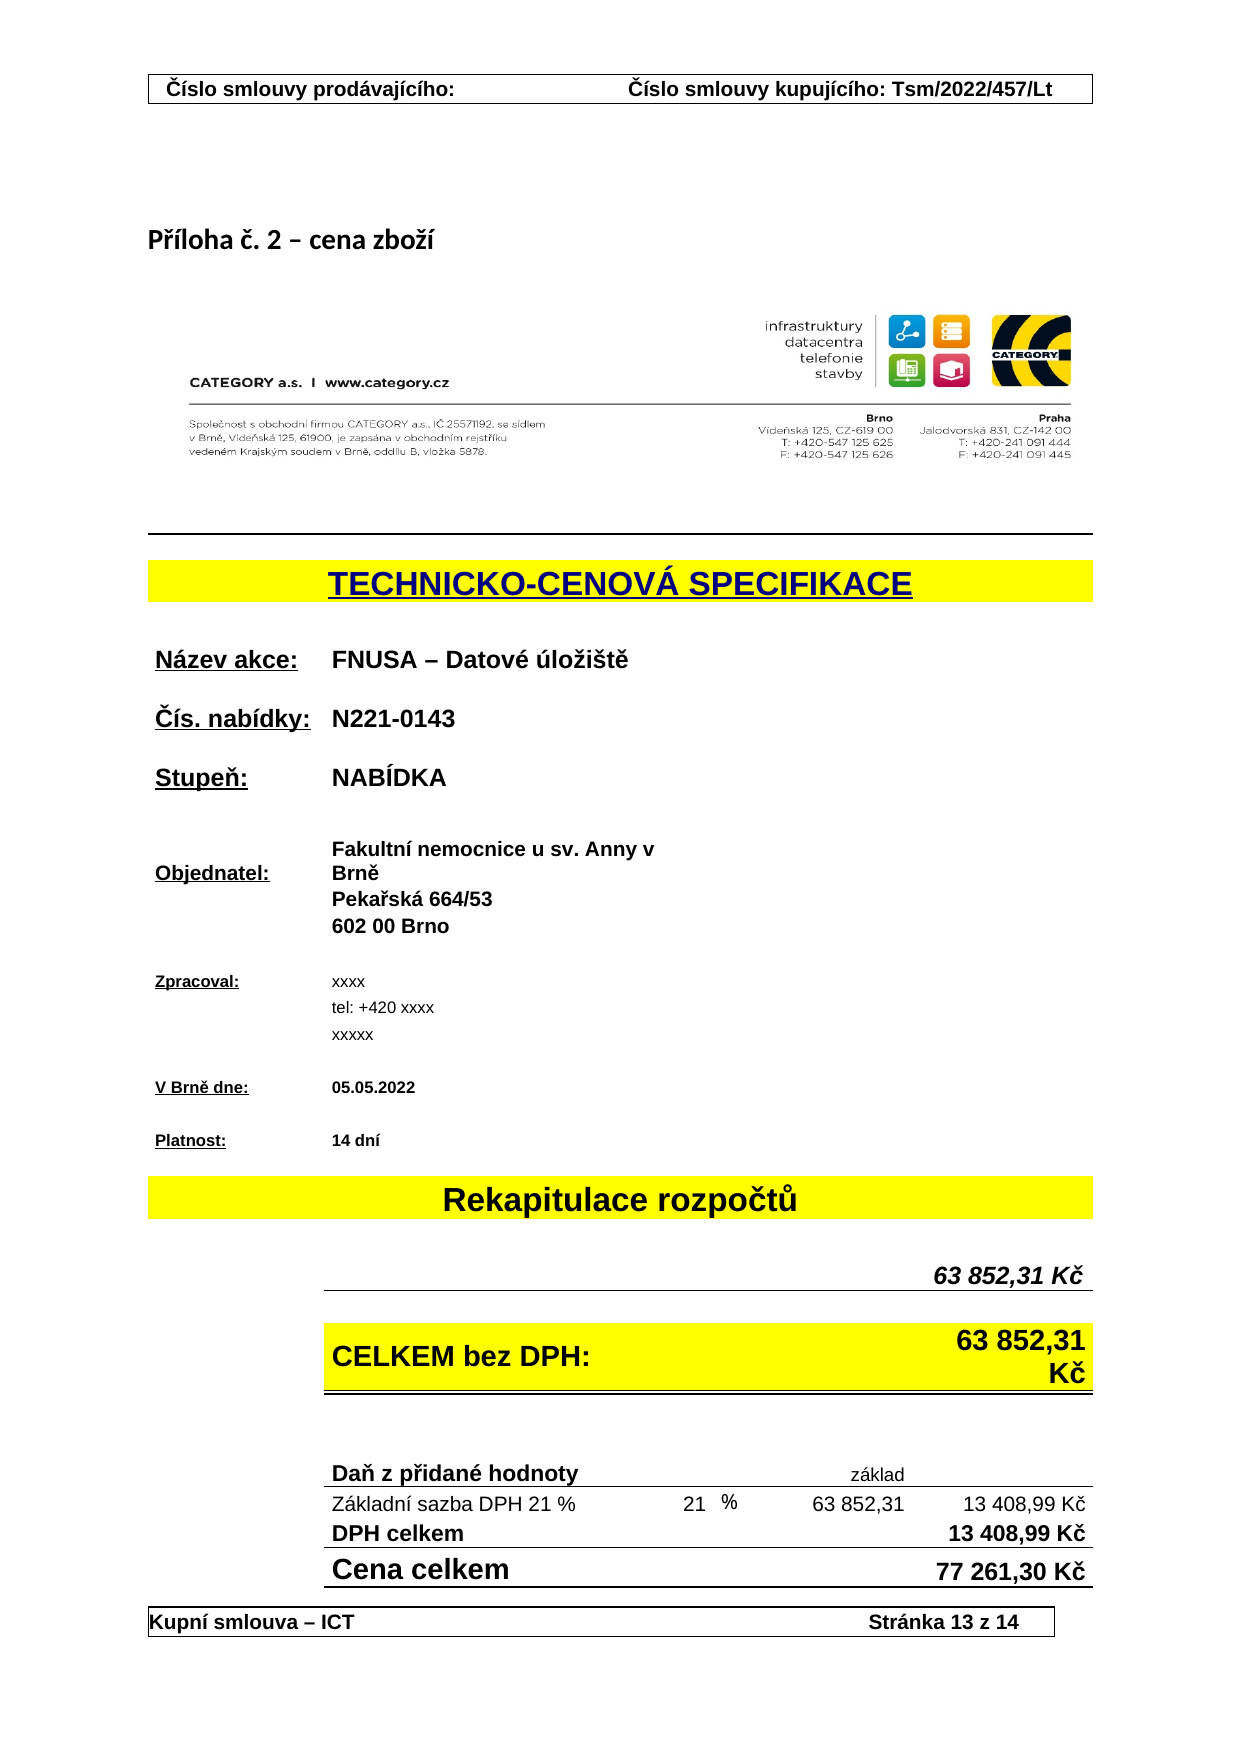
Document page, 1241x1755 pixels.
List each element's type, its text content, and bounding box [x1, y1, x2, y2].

table_cell 13 408,99 Kč [912, 1515, 1093, 1547]
table_cell [912, 1150, 1093, 1176]
table_header [662, 268, 713, 276]
table_cell 63 852,31 Kč [912, 1323, 1093, 1390]
table_cell [751, 911, 912, 937]
table_cell [751, 602, 912, 641]
table_cell [751, 964, 912, 991]
table_cell xxxxx [324, 1017, 662, 1044]
table_cell [662, 759, 713, 792]
table_cell [912, 1219, 1093, 1257]
table_cell [912, 733, 1093, 759]
table_cell % [713, 1487, 751, 1515]
table_header [324, 268, 662, 276]
table_cell [751, 505, 912, 533]
table_cell [751, 1070, 912, 1097]
table_cell [148, 602, 324, 641]
table_cell [662, 733, 713, 759]
table_cell [713, 1395, 751, 1428]
table_cell [662, 641, 713, 673]
table_cell 13 408,99 Kč [912, 1487, 1093, 1515]
table_cell [324, 1395, 662, 1428]
table_cell [662, 792, 713, 836]
table_cell [751, 792, 912, 836]
table_cell [662, 911, 713, 937]
table_cell [713, 700, 751, 733]
table_cell [751, 1395, 912, 1428]
table_cell [713, 991, 751, 1017]
table_cell [148, 991, 324, 1017]
table_cell [751, 884, 912, 911]
table_cell [713, 1323, 751, 1390]
table_cell Daň z přidané hodnoty [324, 1455, 662, 1486]
table_cell [662, 478, 713, 505]
table_cell [662, 1515, 713, 1547]
table_cell [148, 1097, 324, 1123]
table_cell [662, 1428, 713, 1454]
table_cell [148, 884, 324, 911]
table_cell [148, 911, 324, 937]
table_cell CELKEM bez DPH: [324, 1323, 662, 1390]
table_cell [148, 1017, 324, 1044]
table_header [751, 268, 1093, 276]
table_cell [912, 641, 1093, 673]
table_cell [148, 535, 324, 560]
table_cell [662, 1395, 713, 1428]
table_cell Objednatel: [148, 836, 324, 884]
table_cell [912, 700, 1093, 733]
table_cell [912, 1070, 1093, 1097]
table_cell [751, 700, 912, 733]
table_cell [662, 1070, 713, 1097]
table_cell [324, 505, 662, 533]
table_cell [662, 1548, 713, 1586]
table_cell [662, 938, 713, 964]
table_cell [662, 1257, 713, 1290]
table_cell [148, 478, 324, 505]
table_cell Rekapitulace rozpočtů [148, 1176, 1093, 1219]
table_cell [751, 1291, 912, 1323]
table_cell [713, 884, 751, 911]
table_cell [912, 673, 1093, 700]
table_cell [713, 1455, 751, 1486]
table_cell [324, 1219, 662, 1257]
table_cell Platnost: [148, 1123, 324, 1150]
table_cell [751, 1548, 912, 1586]
table_cell [662, 505, 713, 533]
table_cell [912, 1291, 1093, 1323]
table_cell [713, 1150, 751, 1176]
table_cell [912, 911, 1093, 937]
subtitle Příloha č. 2 – cena zboží [148, 221, 1093, 257]
table_cell 63 852,31 [751, 1487, 912, 1515]
table_cell [148, 938, 324, 964]
table_cell [148, 1547, 324, 1586]
table_cell N221-0143 [324, 700, 662, 733]
table_cell [751, 673, 912, 700]
table_cell [324, 1257, 662, 1290]
table_cell [751, 1017, 912, 1044]
table_cell [148, 673, 324, 700]
table_cell FNUSA – Datové úložiště [324, 641, 662, 673]
table_cell 63 852,31 Kč [912, 1257, 1093, 1290]
table_cell [713, 535, 751, 560]
table_cell [912, 1017, 1093, 1044]
table_cell DPH celkem [324, 1515, 662, 1547]
table_cell tel: +420 xxxx [324, 991, 662, 1017]
table_cell [148, 733, 324, 759]
table_cell [148, 1323, 324, 1390]
table_cell 05.05.2022 [324, 1070, 662, 1097]
table_cell xxxx [324, 964, 662, 991]
table_cell [912, 535, 1093, 560]
table_cell [713, 1044, 751, 1070]
table_cell [912, 836, 1093, 884]
table_cell [912, 1097, 1093, 1123]
table_cell [713, 1548, 751, 1586]
table_cell [751, 1323, 912, 1390]
table_cell [912, 1395, 1093, 1428]
table_cell [751, 1123, 912, 1150]
table_cell [324, 1428, 662, 1454]
table_cell [148, 1150, 324, 1176]
table_cell [912, 1123, 1093, 1150]
table_cell [324, 1044, 662, 1070]
table_cell [713, 964, 751, 991]
table_cell [662, 1323, 713, 1390]
table_cell [912, 478, 1093, 505]
table_cell [148, 1044, 324, 1070]
table_cell 602 00 Brno [324, 911, 662, 937]
table_cell TECHNICKO-CENOVÁ SPECIFIKACE [148, 560, 1093, 602]
table_cell [713, 505, 751, 533]
table_cell [751, 641, 912, 673]
table_cell [662, 1097, 713, 1123]
table_cell [751, 1428, 912, 1454]
table_cell [662, 1123, 713, 1150]
table_cell [324, 602, 662, 641]
table_cell [713, 673, 751, 700]
table_cell [713, 1017, 751, 1044]
table_cell [713, 1515, 751, 1547]
table_cell [751, 1515, 912, 1547]
table_cell [662, 884, 713, 911]
table_cell [713, 792, 751, 836]
table_cell 14 dní [324, 1123, 662, 1150]
table_cell [912, 964, 1093, 991]
table_cell [324, 938, 662, 964]
table_cell [324, 733, 662, 759]
table_cell Cena celkem [324, 1548, 662, 1586]
table_cell [148, 1455, 324, 1486]
table_cell [662, 1150, 713, 1176]
table_cell [713, 938, 751, 964]
table_cell [148, 1390, 324, 1428]
table_cell [324, 1291, 662, 1323]
table_cell [662, 1017, 713, 1044]
table_cell [713, 733, 751, 759]
table_header [148, 268, 324, 276]
table_cell [912, 991, 1093, 1017]
table_cell [713, 911, 751, 937]
table_cell [751, 991, 912, 1017]
table_cell [713, 641, 751, 673]
table_cell [713, 1219, 751, 1257]
table_cell [148, 1290, 324, 1323]
table_cell [148, 505, 324, 533]
table_cell [662, 991, 713, 1017]
table_cell [713, 602, 751, 641]
table_cell [751, 478, 912, 505]
table_cell [713, 1123, 751, 1150]
table_cell [148, 1219, 324, 1257]
table_cell [713, 478, 751, 505]
table_cell Pekařská 664/53 [324, 884, 662, 911]
table_cell [148, 1257, 324, 1290]
table_cell [713, 1428, 751, 1454]
table_cell [148, 1486, 324, 1515]
table_cell základ [751, 1455, 912, 1486]
table_cell [912, 1428, 1093, 1454]
table_cell 77 261,30 Kč [912, 1548, 1093, 1586]
table_cell 21 [662, 1487, 713, 1515]
table_cell [713, 759, 751, 792]
table_cell [662, 673, 713, 700]
table_cell [751, 1044, 912, 1070]
table_cell [751, 759, 912, 792]
table_cell NABÍDKA [324, 759, 662, 792]
table_cell [148, 1515, 324, 1547]
table_cell [662, 1291, 713, 1323]
table_cell [662, 602, 713, 641]
table_cell [751, 1219, 912, 1257]
table_cell [751, 1150, 912, 1176]
table_cell [751, 535, 912, 560]
table_cell [713, 1097, 751, 1123]
table_cell [662, 964, 713, 991]
table_cell [148, 792, 324, 836]
table_cell [713, 1070, 751, 1097]
table_cell Název akce: [148, 641, 324, 673]
table_cell [912, 884, 1093, 911]
table_cell [912, 759, 1093, 792]
table_cell [751, 733, 912, 759]
table_cell Stupeň: [148, 759, 324, 792]
table_cell [148, 1428, 324, 1454]
table_cell [751, 1097, 912, 1123]
table_cell [751, 938, 912, 964]
table_cell [912, 602, 1093, 641]
table_cell [324, 673, 662, 700]
table_cell [324, 478, 662, 505]
table_cell [662, 1219, 713, 1257]
table_cell Čís. nabídky: [148, 700, 324, 733]
table_cell [713, 1257, 751, 1290]
table_cell [662, 1044, 713, 1070]
table_cell [912, 1044, 1093, 1070]
table_cell [912, 938, 1093, 964]
table_cell V Brně dne: [148, 1070, 324, 1097]
table_cell [912, 792, 1093, 836]
table_cell [912, 1455, 1093, 1486]
table_cell [912, 505, 1093, 533]
table_cell [324, 1150, 662, 1176]
table_cell Fakultní nemocnice u sv. Anny v Brně [324, 836, 662, 884]
table_cell Zpracoval: [148, 964, 324, 991]
table_cell [751, 836, 912, 884]
table_cell [662, 535, 713, 560]
table_cell [324, 535, 662, 560]
table_cell [324, 792, 662, 836]
table_header [713, 268, 751, 276]
table_cell [662, 1455, 713, 1486]
table_cell [324, 1097, 662, 1123]
table_cell [662, 836, 713, 884]
table_cell [662, 700, 713, 733]
table_cell [713, 1291, 751, 1323]
table_cell Základní sazba DPH 21 % [324, 1487, 662, 1515]
table_cell [713, 836, 751, 884]
table_cell [751, 1257, 912, 1290]
